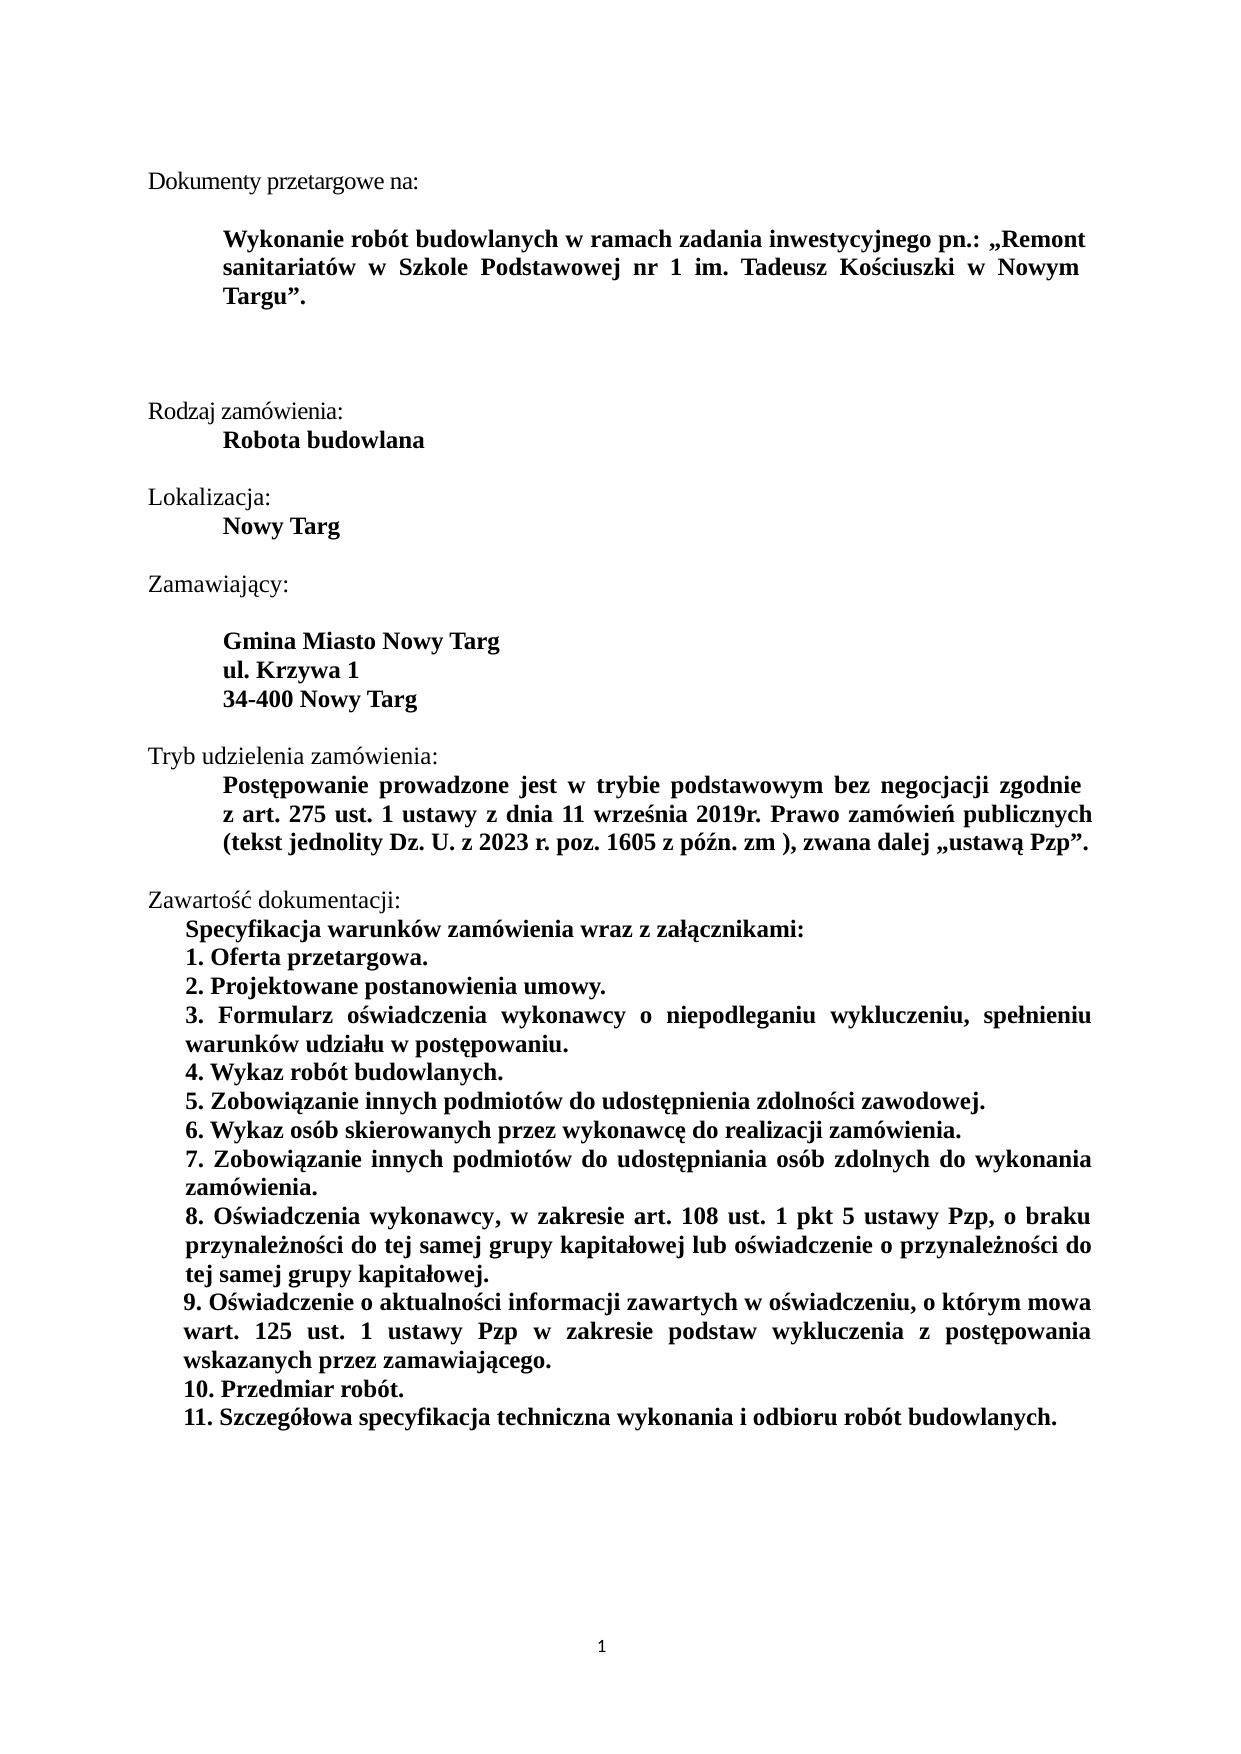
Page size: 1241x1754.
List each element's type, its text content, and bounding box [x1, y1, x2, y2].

text Nowy Targ [148, 511, 1093, 540]
text ul. Krzywa 1 [148, 655, 1093, 684]
text 9. Oświadczenie o aktualności informacji zawartych w oświadczeniu, o którym mowa wart. 125 ust. 1 ustawy Pzp w zakresie podstaw wykluczenia z postępowania wskazanych przez zamawiającego. [183, 1287, 1093, 1374]
text 34-400 Nowy Targ [148, 684, 1093, 712]
text Tryb udzielenia zamówienia: [148, 741, 1093, 770]
text Gmina Miasto Nowy Targ [148, 626, 1093, 655]
text Rodzaj zamówienia: [148, 396, 1093, 425]
text 10. Przedmiar robót. [183, 1374, 1093, 1402]
text 2. Projektowane postanowienia umowy. [185, 971, 1093, 1000]
text 8. Oświadczenia wykonawcy, w zakresie art. 108 ust. 1 pkt 5 ustawy Pzp, o braku przynależności do tej samej grupy kapitałowej lub oświadczenie o przynależności do tej samej grupy kapitałowej. [185, 1201, 1093, 1287]
text Lokalizacja: [148, 482, 1093, 511]
subtitle Robota budowlana [223, 425, 1093, 454]
text 1. Oferta przetargowa. [185, 942, 1093, 971]
text Postępowanie prowadzone jest w trybie podstawowym bez negocjacji zgodnie z art. 275 ust. 1 ustawy z dnia 11 września 2019r. Prawo zamówień publicznych (tekst jednolity Dz. U. z 2023 r. poz. 1605 z późn. zm ), zwana dalej „ustawą Pzp”. [223, 770, 1093, 856]
text Dokumenty przetargowe na: [148, 166, 1093, 195]
text 4. Wykaz robót budowlanych. [185, 1057, 1093, 1086]
text Zawartość dokumentacji: [148, 885, 1093, 914]
text Wykonanie robót budowlanych w ramach zadania inwestycyjnego pn.: „Remont sanitariatów w Szkole Podstawowej nr 1 im. Tadeusz Kościuszki w Nowym Targu”. [148, 224, 1093, 310]
text 6. Wykaz osób skierowanych przez wykonawcę do realizacji zamówienia. [185, 1115, 1093, 1144]
text 3. Formularz oświadczenia wykonawcy o niepodleganiu wykluczeniu, spełnieniu warunków udziału w postępowaniu. [185, 1000, 1093, 1057]
text Zamawiający: [148, 569, 1093, 597]
text 5. Zobowiązanie innych podmiotów do udostępnienia zdolności zawodowej. [185, 1086, 1093, 1115]
text 7. Zobowiązanie innych podmiotów do udostępniania osób zdolnych do wykonania zamówienia. [185, 1144, 1093, 1201]
text Specyfikacja warunków zamówienia wraz z załącznikami: [148, 914, 1093, 942]
text 11. Szczegółowa specyfikacja techniczna wykonania i odbioru robót budowlanych. [183, 1402, 1093, 1431]
